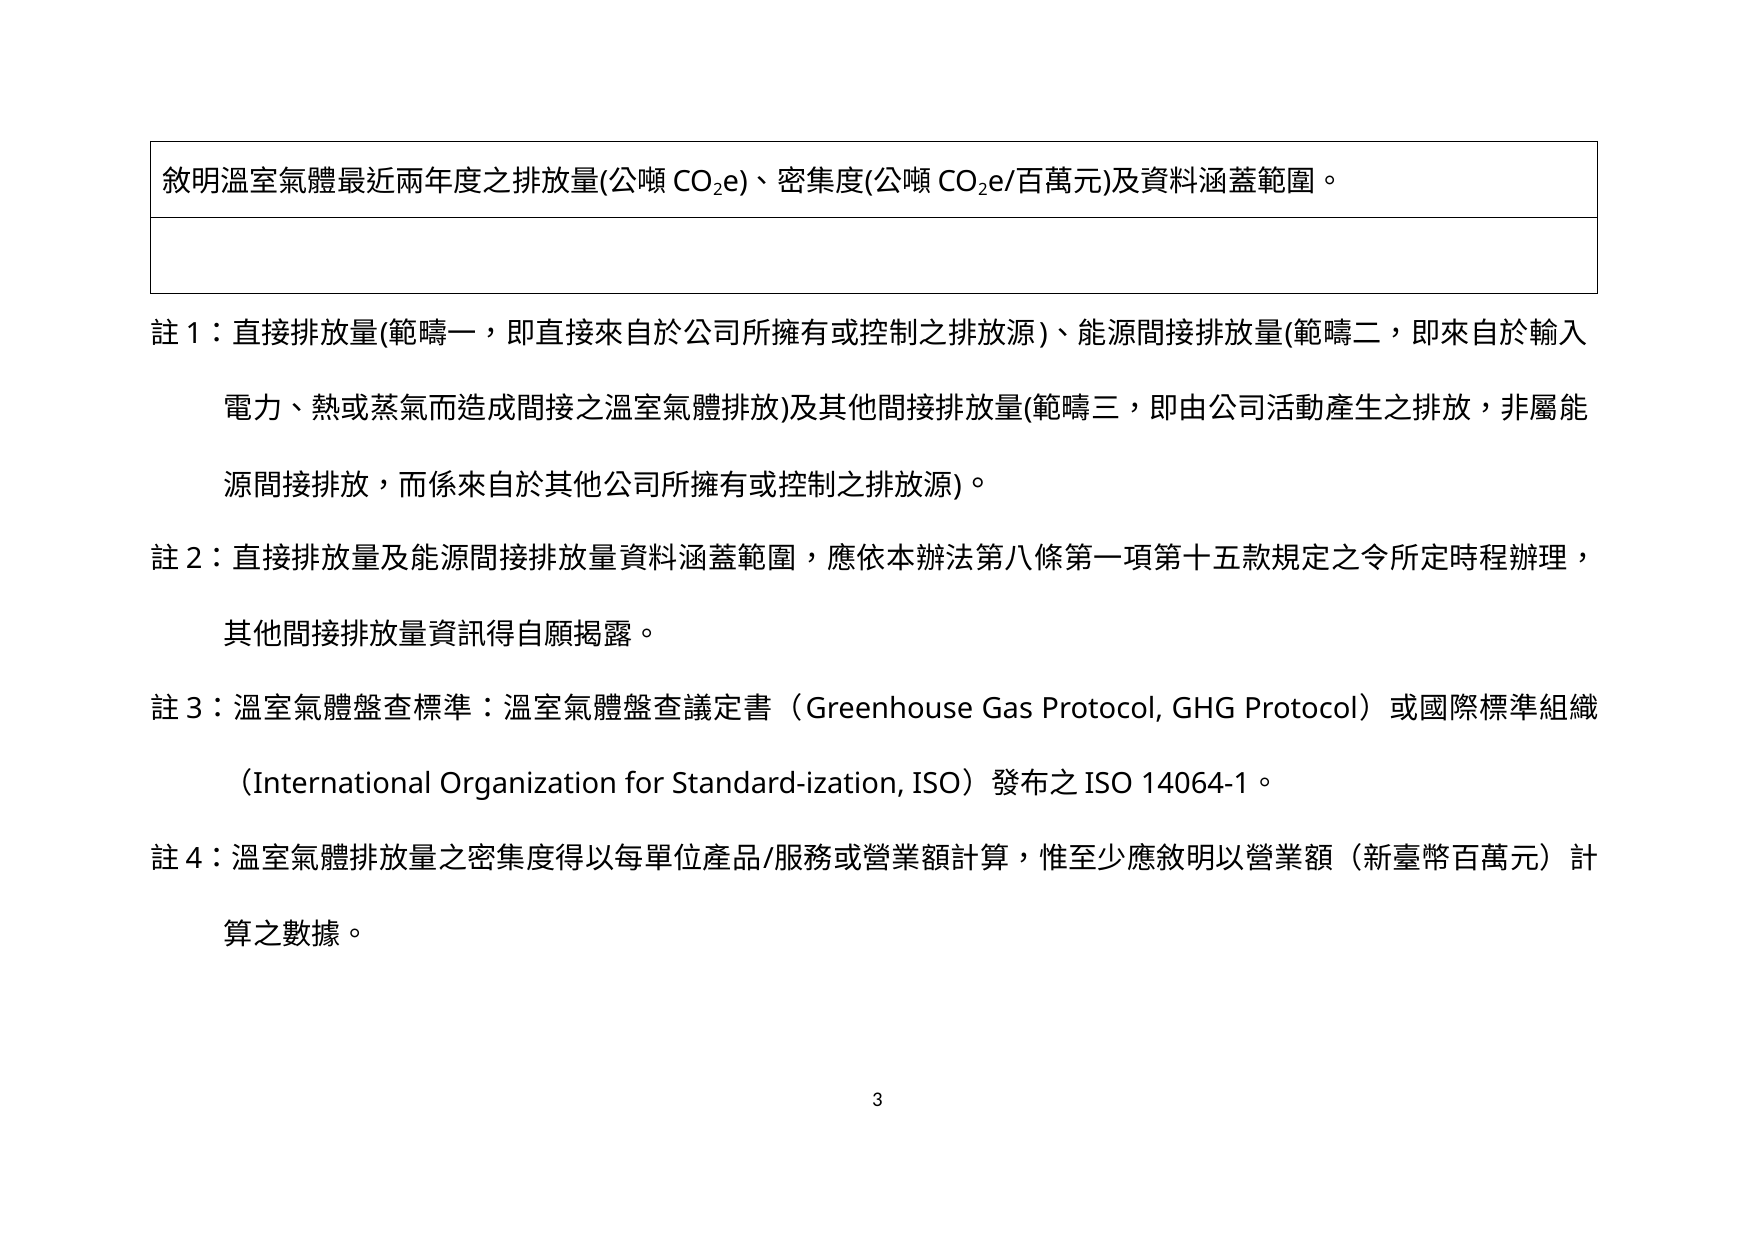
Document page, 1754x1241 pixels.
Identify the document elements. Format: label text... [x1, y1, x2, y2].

table_cell [151, 218, 1597, 293]
text 註1：直接排放量(範疇一，即直接來自於公司所擁有或控制之排放源)、能源間接排放量(範疇二，即來自於輸入電力、熱或蒸氣而造成間接之溫室氣體排放)及其他間接排放量(範疇三，即由公司活動產生之排放，非屬能源間接排放，而係來自於其他公司所擁有或控制之排放源)。 [150, 294, 1589, 519]
table_header 敘明溫室氣體最近兩年度之排放量(公噸CO2e)、密集度(公噸CO2e/百萬元)及資料涵蓋範圍。 [151, 142, 1597, 217]
text 註2：直接排放量及能源間接排放量資料涵蓋範圍，應依本辦法第八條第一項第十五款規定之令所定時程辦理，其他間接排放量資訊得自願揭露。 [150, 519, 1600, 669]
text 註3：溫室氣體盤查標準：溫室氣體盤查議定書（Greenhouse Gas Protocol, GHG Protocol）或國際標準組織（International Organization for Standard-ization, ISO）發布之ISO 14064-1。 [150, 669, 1600, 819]
text 註4：溫室氣體排放量之密集度得以每單位產品/服務或營業額計算，惟至少應敘明以營業額（新臺幣百萬元）計算之數據。 [150, 819, 1600, 969]
